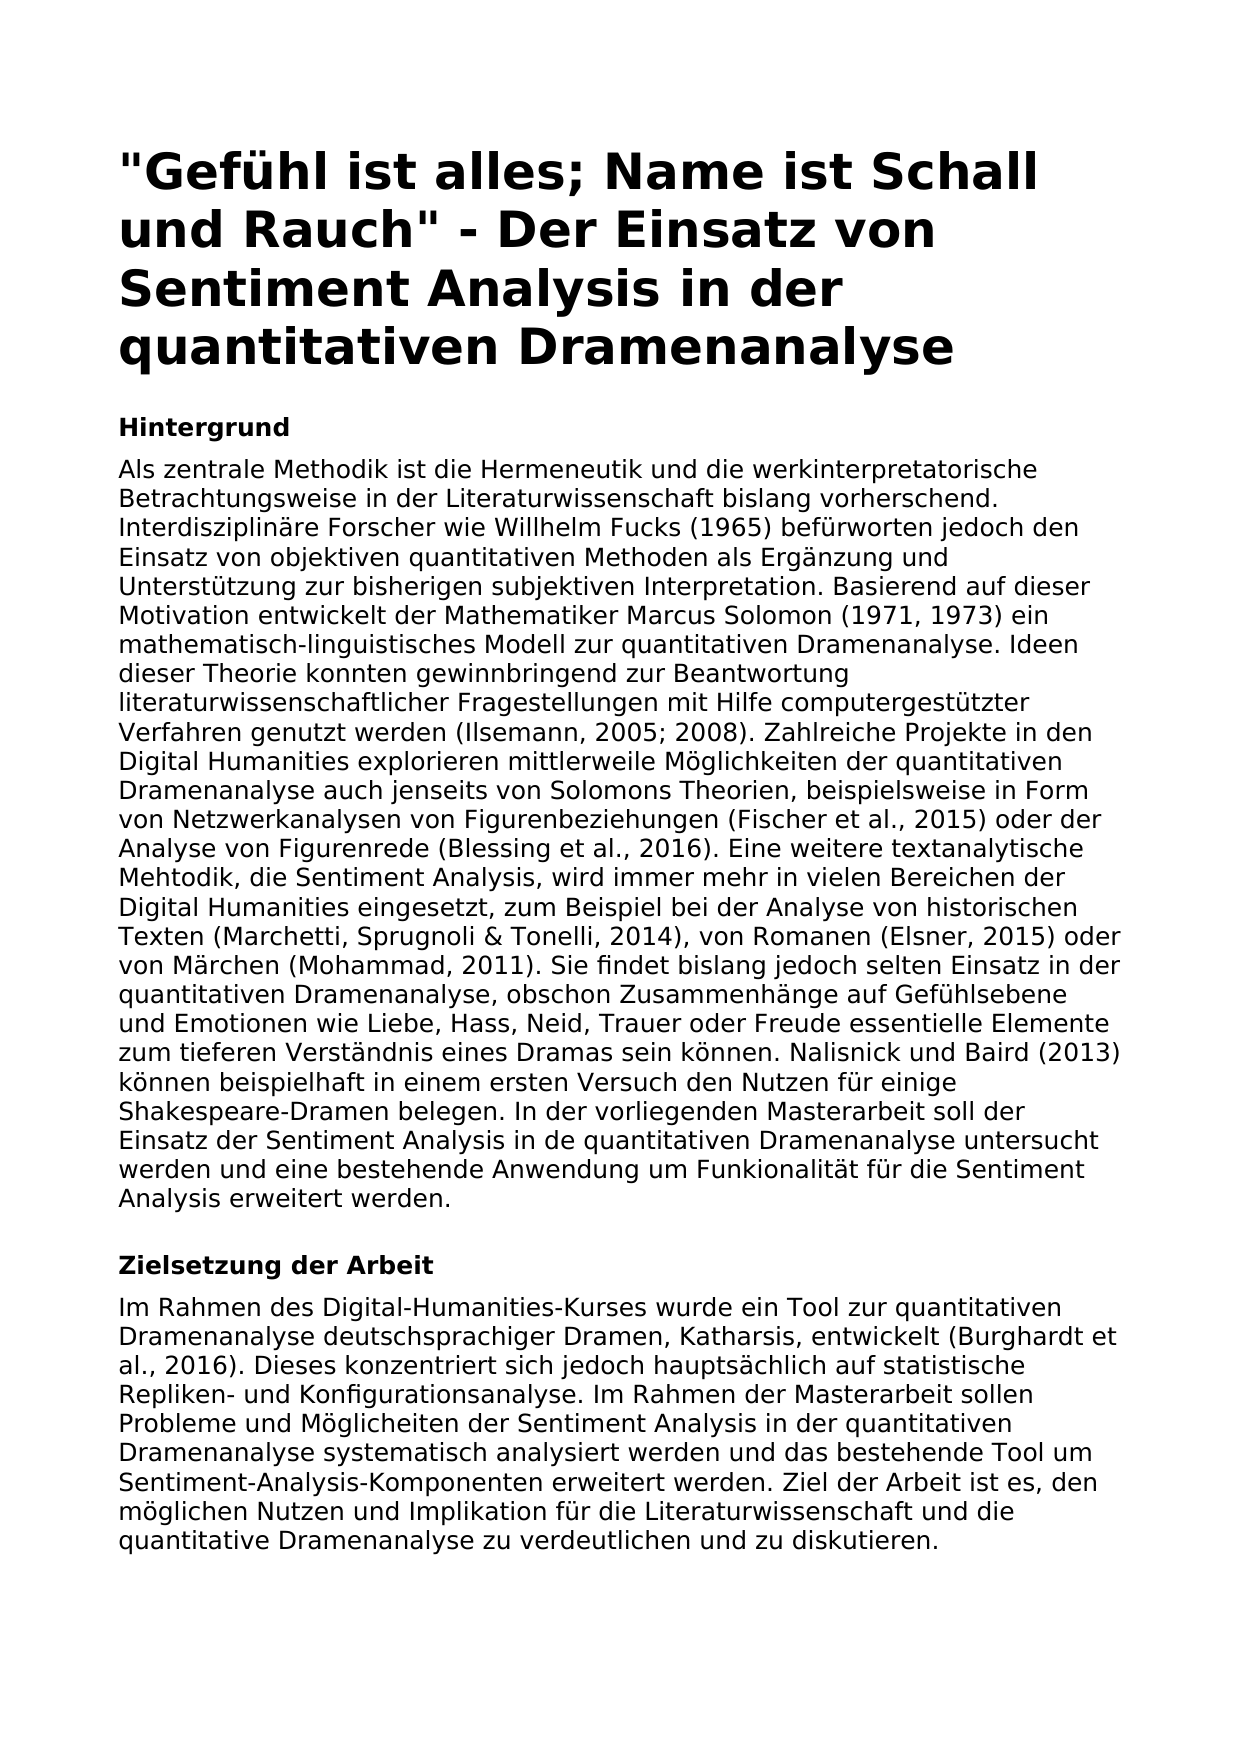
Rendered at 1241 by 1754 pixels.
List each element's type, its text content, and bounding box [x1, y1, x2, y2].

subtitle Hintergrund [118, 413, 1122, 443]
subtitle "Gefühl ist alles; Name ist Schall und Rauch" - Der Einsatz von Sentiment Analysis in der quantitativen Dramenanalyse [118, 143, 1122, 376]
text Als zentrale Methodik ist die Hermeneutik und die werkinterpretatorische Betrachtungsweise in der Literaturwissenschaft bislang vorherschend. Interdisziplinäre Forscher wie Willhelm Fucks (1965) befürworten jedoch den Einsatz von objektiven quantitativen Methoden als Ergänzung und Unterstützung zur bisherigen subjektiven Interpretation. Basierend auf dieser Motivation entwickelt der Mathematiker Marcus Solomon (1971, 1973) ein mathematisch-linguistisches Modell zur quantitativen Dramenanalyse. Ideen dieser Theorie konnten gewinnbringend zur Beantwortung literaturwissenschaftlicher Fragestellungen mit Hilfe computergestützter Verfahren genutzt werden (Ilsemann, 2005; 2008). Zahlreiche Projekte in den Digital Humanities explorieren mittlerweile Möglichkeiten der quantitativen Dramenanalyse auch jenseits von Solomons Theorien, beispielsweise in Form von Netzwerkanalysen von Figurenbeziehungen (Fischer et al., 2015) oder der Analyse von Figurenrede (Blessing et al., 2016). Eine weitere textanalytische Mehtodik, die Sentiment Analysis, wird immer mehr in vielen Bereichen der Digital Humanities eingesetzt, zum Beispiel bei der Analyse von historischen Texten (Marchetti, Sprugnoli & Tonelli, 2014), von Romanen (Elsner, 2015) oder von Märchen (Mohammad, 2011). Sie findet bislang jedoch selten Einsatz in der quantitativen Dramenanalyse, obschon Zusammenhänge auf Gefühlsebene und Emotionen wie Liebe, Hass, Neid, Trauer oder Freude essentielle Elemente zum tieferen Verständnis eines Dramas sein können. Nalisnick und Baird (2013) können beispielhaft in einem ersten Versuch den Nutzen für einige Shakespeare-Dramen belegen. In der vorliegenden Masterarbeit soll der Einsatz der Sentiment Analysis in de quantitativen Dramenanalyse untersucht werden und eine bestehende Anwendung um Funkionalität für die Sentiment Analysis erweitert werden. [118, 455, 1122, 1213]
subtitle Zielsetzung der Arbeit [118, 1251, 1122, 1280]
text Im Rahmen des Digital-Humanities-Kurses wurde ein Tool zur quantitativen Dramenanalyse deutschsprachiger Dramen, Katharsis, entwickelt (Burghardt et al., 2016). Dieses konzentriert sich jedoch hauptsächlich auf statistische Repliken- und Konfigurationsanalyse. Im Rahmen der Masterarbeit sollen Probleme und Möglicheiten der Sentiment Analysis in der quantitativen Dramenanalyse systematisch analysiert werden und das bestehende Tool um Sentiment-Analysis-Komponenten erweitert werden. Ziel der Arbeit ist es, den möglichen Nutzen und Implikation für die Literaturwissenschaft und die quantitative Dramenanalyse zu verdeutlichen und zu diskutieren. [118, 1293, 1122, 1555]
